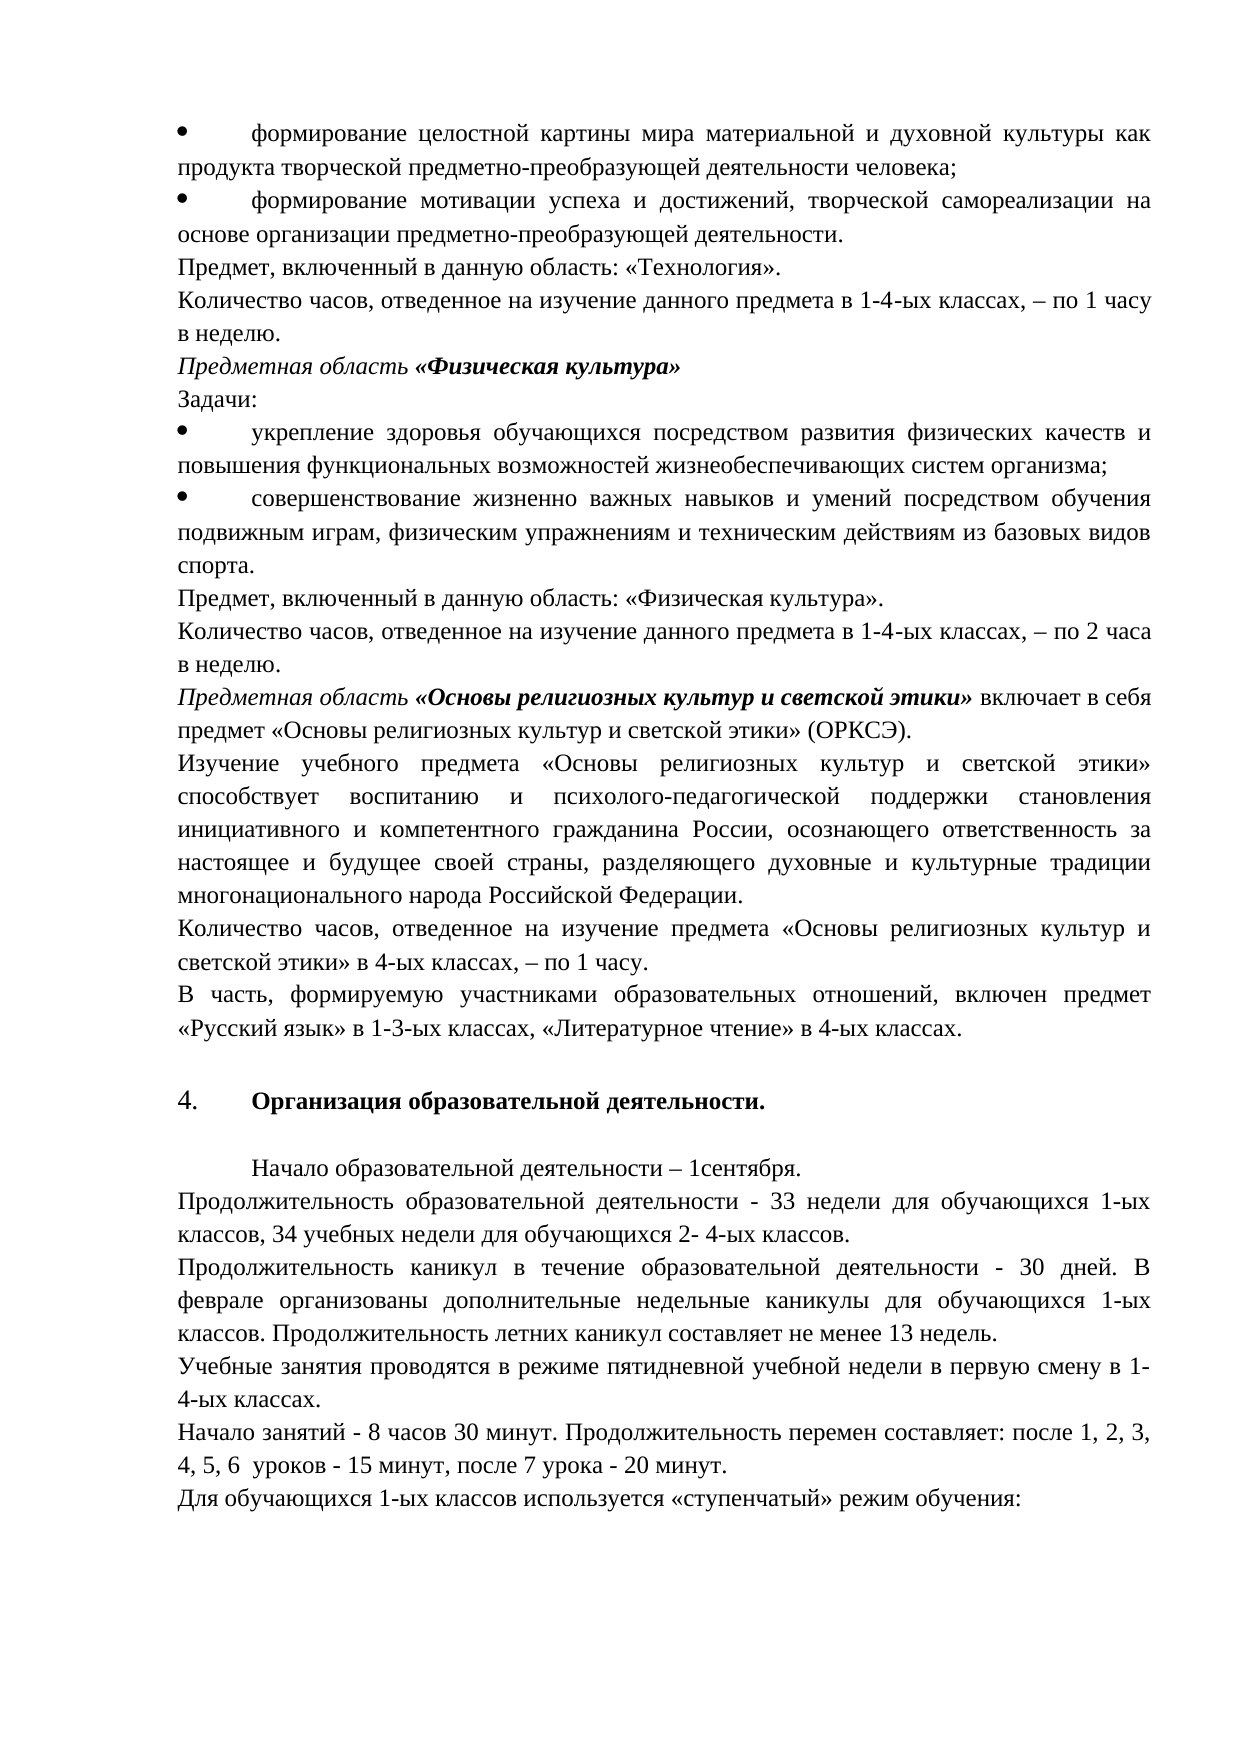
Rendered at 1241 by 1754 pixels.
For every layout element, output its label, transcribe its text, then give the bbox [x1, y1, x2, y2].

text Количество часов, отведенное на изучение предмета «Основы религиозных культур и светской этики» в 4-ых классах, – по 1 часу. [177, 942, 1152, 975]
text Количество часов, отведенное на изучение данного предмета в 1-4-ых классах, – по 2 часа в неделю. [177, 616, 1152, 678]
list Организация образовательной деятельности. [177, 1083, 1152, 1115]
list совершенствование жизненно важных навыков и умений посредством обучения подвижным играм, физическим упражнениям и техническим действиям из базовых видов спорта. [177, 546, 1152, 579]
text Предметная область «Физическая культура» [684, 351, 1152, 379]
text Для обучающихся 1-ых классов используется «ступенчатый» режим обучения: [1022, 1483, 1152, 1512]
text Продолжительность каникул в течение образовательной деятельности - 30 дней. В феврале организованы дополнительные недельные каникулы для обучающихся 1-ых классов. Продолжительность летних каникул составляет не менее 13 недель. [177, 1314, 1152, 1347]
text Количество часов, отведенное на изучение данного предмета в 1-4-ых классах, – по 1 часу в неделю. [177, 313, 1152, 346]
text Задачи: [257, 384, 1152, 412]
list формирование мотивации успеха и достижений, творческой самореализации на основе организации предметно-преобразующей деятельности. [177, 185, 1152, 247]
text Продолжительность образовательной деятельности - 33 недели для обучающихся 1-ых классов, 34 учебных недели для обучающихся 2- 4-ых классов. [177, 1215, 1152, 1248]
text Начало образовательной деятельности – 1сентября. [177, 1153, 251, 1182]
list совершенствование жизненно важных навыков и умений посредством обучения подвижным играм, физическим упражнениям и техническим действиям из базовых видов спорта. [177, 483, 1152, 517]
text Изучение учебного предмета «Основы религиозных культур и светской этики» способствует воспитанию и психолого-педагогической поддержки становления инициативного и компетентного гражданина России, осознающего ответственность за настоящее и будущее своей страны, разделяющего духовные и культурные традиции многонационального народа Российской Федерации. [177, 748, 1152, 781]
text Предмет, включенный в данную область: «Технология». [782, 252, 1152, 280]
text Предметная область «Физическая культура» [177, 351, 408, 379]
text Предмет, включенный в данную область: «Физическая культура». [884, 583, 1152, 612]
list формирование целостной картины мира материальной и духовной культуры как продукта творческой предметно-преобразующей деятельности человека; [177, 118, 1152, 181]
text Начало образовательной деятельности – 1сентября. [802, 1153, 1152, 1182]
text В часть, формируемую участниками образовательных отношений, включен предмет «Русский язык» в 1-3-ых классах, «Литературное чтение» в 4-ых классах. [177, 1008, 1152, 1041]
text Предметная область «Основы религиозных культур и светской этики» включает в себя предмет «Основы религиозных культур и светской этики» (ОРКСЭ). [177, 682, 1152, 744]
text Начало занятий - 8 часов 30 минут. Продолжительность перемен составляет: после 1, 2, 3, 4, 5, 6 уроков - 15 минут, после 7 урока - 20 минут. [177, 1446, 1152, 1479]
list укрепление здоровья обучающихся посредством развития физических качеств и повышения функциональных возможностей жизнеобеспечивающих систем организма; [177, 417, 1152, 479]
text Учебные занятия проводятся в режиме пятидневной учебной недели в первую смену в 1- 4-ых классах. [177, 1380, 1152, 1413]
text Изучение учебного предмета «Основы религиозных культур и светской этики» способствует воспитанию и психолого-педагогической поддержки становления инициативного и компетентного гражданина России, осознающего ответственность за настоящее и будущее своей страны, разделяющего духовные и культурные традиции многонационального народа Российской Федерации. [177, 876, 1152, 909]
